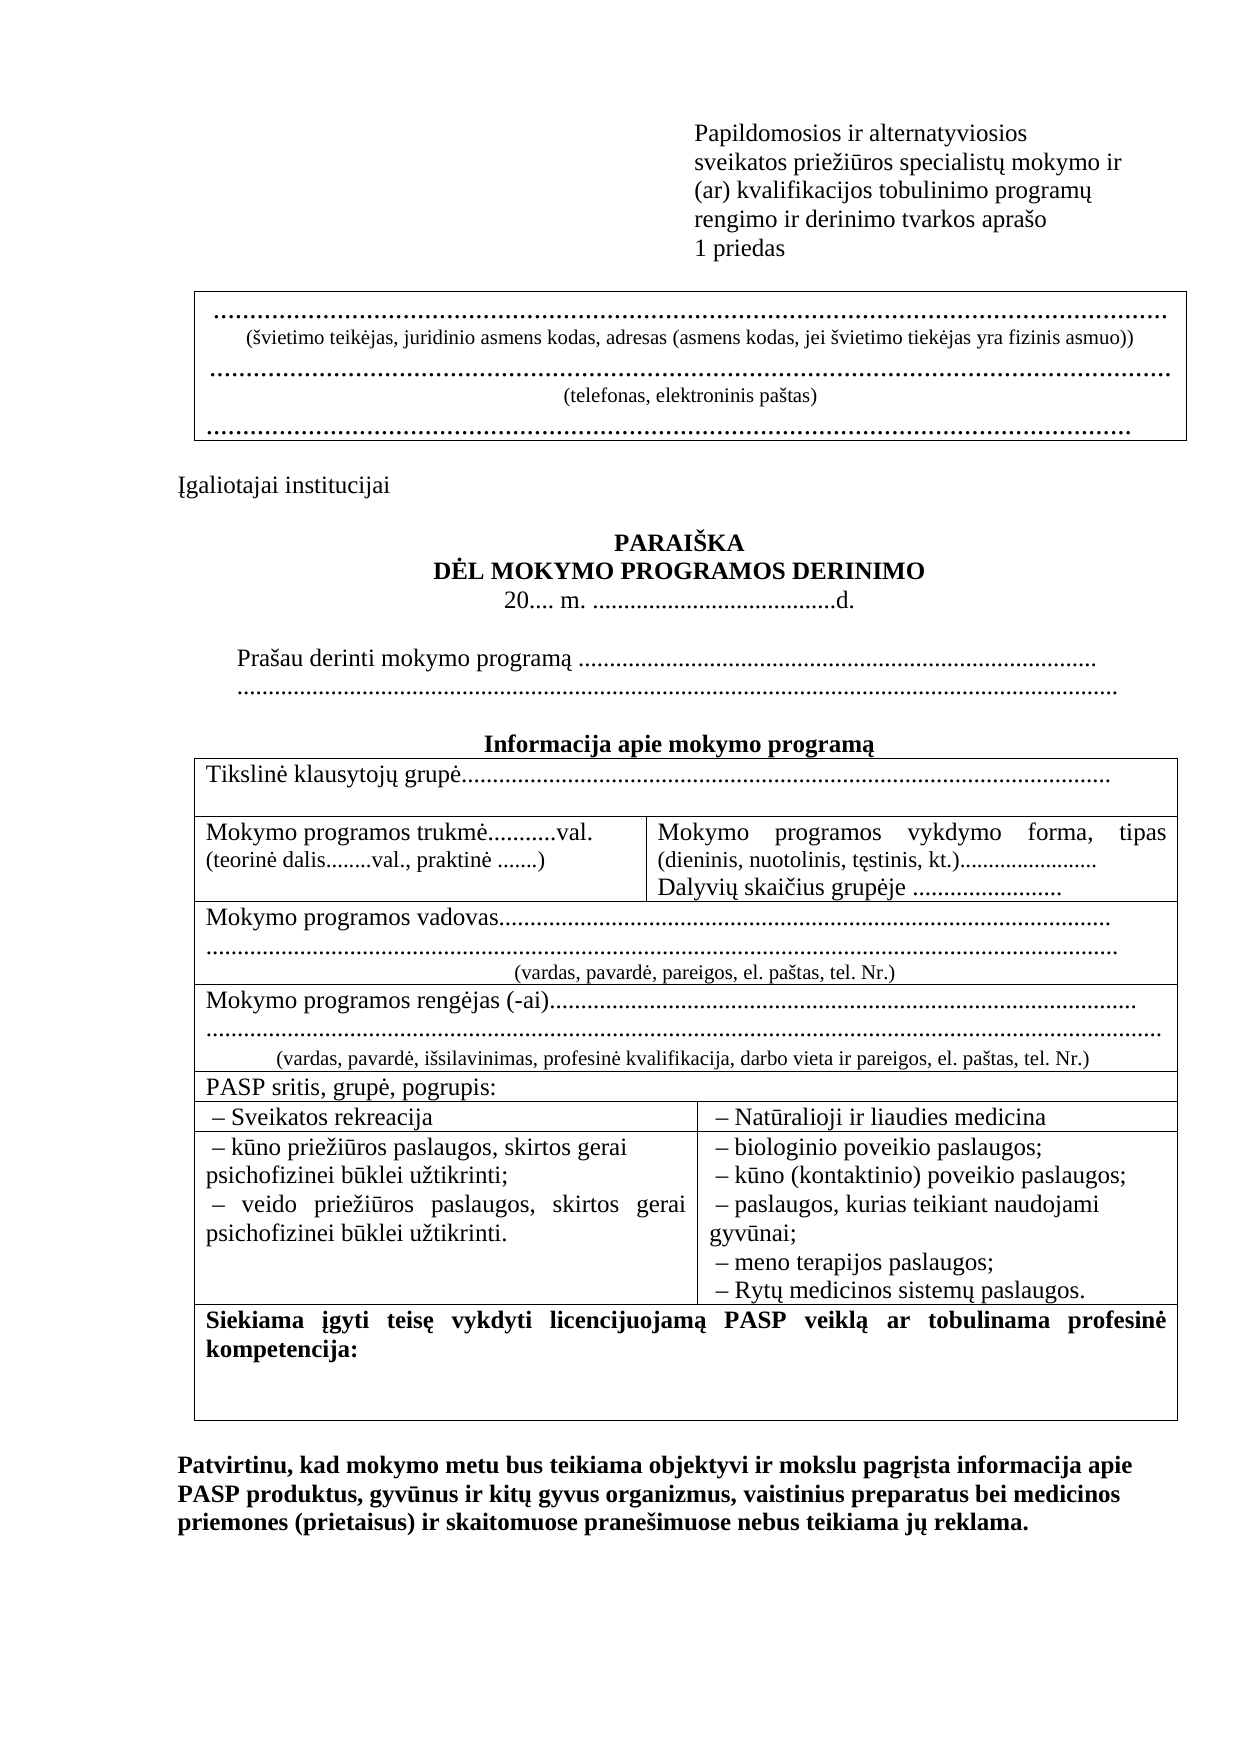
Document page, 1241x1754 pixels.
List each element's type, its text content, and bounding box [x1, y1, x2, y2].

table_cell Mokymo programos trukmė...........val. (teorinė dalis........val., praktinė .......) [195, 817, 646, 901]
table_header Tikslinė klausytojų grupė........................................................................................................ [195, 759, 1177, 816]
table_cell PASP sritis, grupė, pogrupis: [195, 1072, 1177, 1101]
table_cell Mokymo programos vadovas.................................................................................................. .................................................................................................................................................. (vardas, pavardė, pareigos, el. paštas, tel. Nr.) [195, 902, 1177, 984]
table_header ................................................................................................................................... (švietimo teikėjas, juridinio asmens kodas, adresas (asmens kodas, jei švietimo tiekėjas yra fizinis asmuo)) .................................................................................................................................... (telefonas, elektroninis paštas) ............................................................................................................................... [195, 292, 1186, 440]
table_cell – Sveikatos rekreacija [195, 1102, 697, 1131]
table_cell – biologinio poveikio paslaugos; – kūno (kontaktinio) poveikio paslaugos; – paslaugos, kurias teikiant naudojami gyvūnai; – meno terapijos paslaugos; – Rytų medicinos sistemų paslaugos. [698, 1132, 1177, 1304]
text Papildomosios ir alternatyviosios [694, 118, 1181, 147]
text Patvirtinu, kad mokymo metu bus teikiama objektyvi ir mokslu pagrįsta informacija apie PASP produktus, gyvūnus ir kitų gyvus organizmus, vaistinius preparatus bei medicinos priemones (prietaisus) ir skaitomuose pranešimuose nebus teikiama jų reklama. [177, 1450, 1181, 1536]
text sveikatos priežiūros specialistų mokymo ir [694, 147, 1181, 176]
text DĖL MOKYMO PROGRAMOS DERINIMO [177, 556, 1181, 585]
text 20.... m. .......................................d. [177, 585, 1181, 614]
text Įgaliotajai institucijai [177, 470, 1181, 499]
text (ar) kvalifikacijos tobulinimo programų [694, 176, 1181, 204]
text Prašau derinti mokymo programą ................................................................................... [177, 643, 1181, 671]
text Informacija apie mokymo programą [177, 729, 1181, 758]
table_cell Mokymo programos rengėjas (-ai).............................................................................................. ......................................................................................................................................................... (vardas, pavardė, išsilavinimas, profesinė kvalifikacija, darbo vieta ir pareigos, el. paštas, tel. Nr.) [195, 985, 1177, 1071]
table_cell Mokymo programos vykdymo forma, tipas (dieninis, nuotolinis, tęstinis, kt.)........................ Dalyvių skaičius grupėje ........................ [647, 817, 1177, 901]
text ............................................................................................................................................. [177, 671, 1181, 700]
table_cell – Natūralioji ir liaudies medicina [698, 1102, 1177, 1131]
text 1 priedas [694, 233, 1181, 262]
text rengimo ir derinimo tvarkos aprašo [694, 204, 1181, 233]
table_cell Siekiama įgyti teisę vykdyti licencijuojamą PASP veiklą ar tobulinama profesinė kompetencija: [195, 1305, 1177, 1420]
table_cell – kūno priežiūros paslaugos, skirtos gerai psichofizinei būklei užtikrinti; – veido priežiūros paslaugos, skirtos gerai psichofizinei būklei užtikrinti. [195, 1132, 697, 1304]
text PARAIŠKA [177, 528, 1181, 556]
